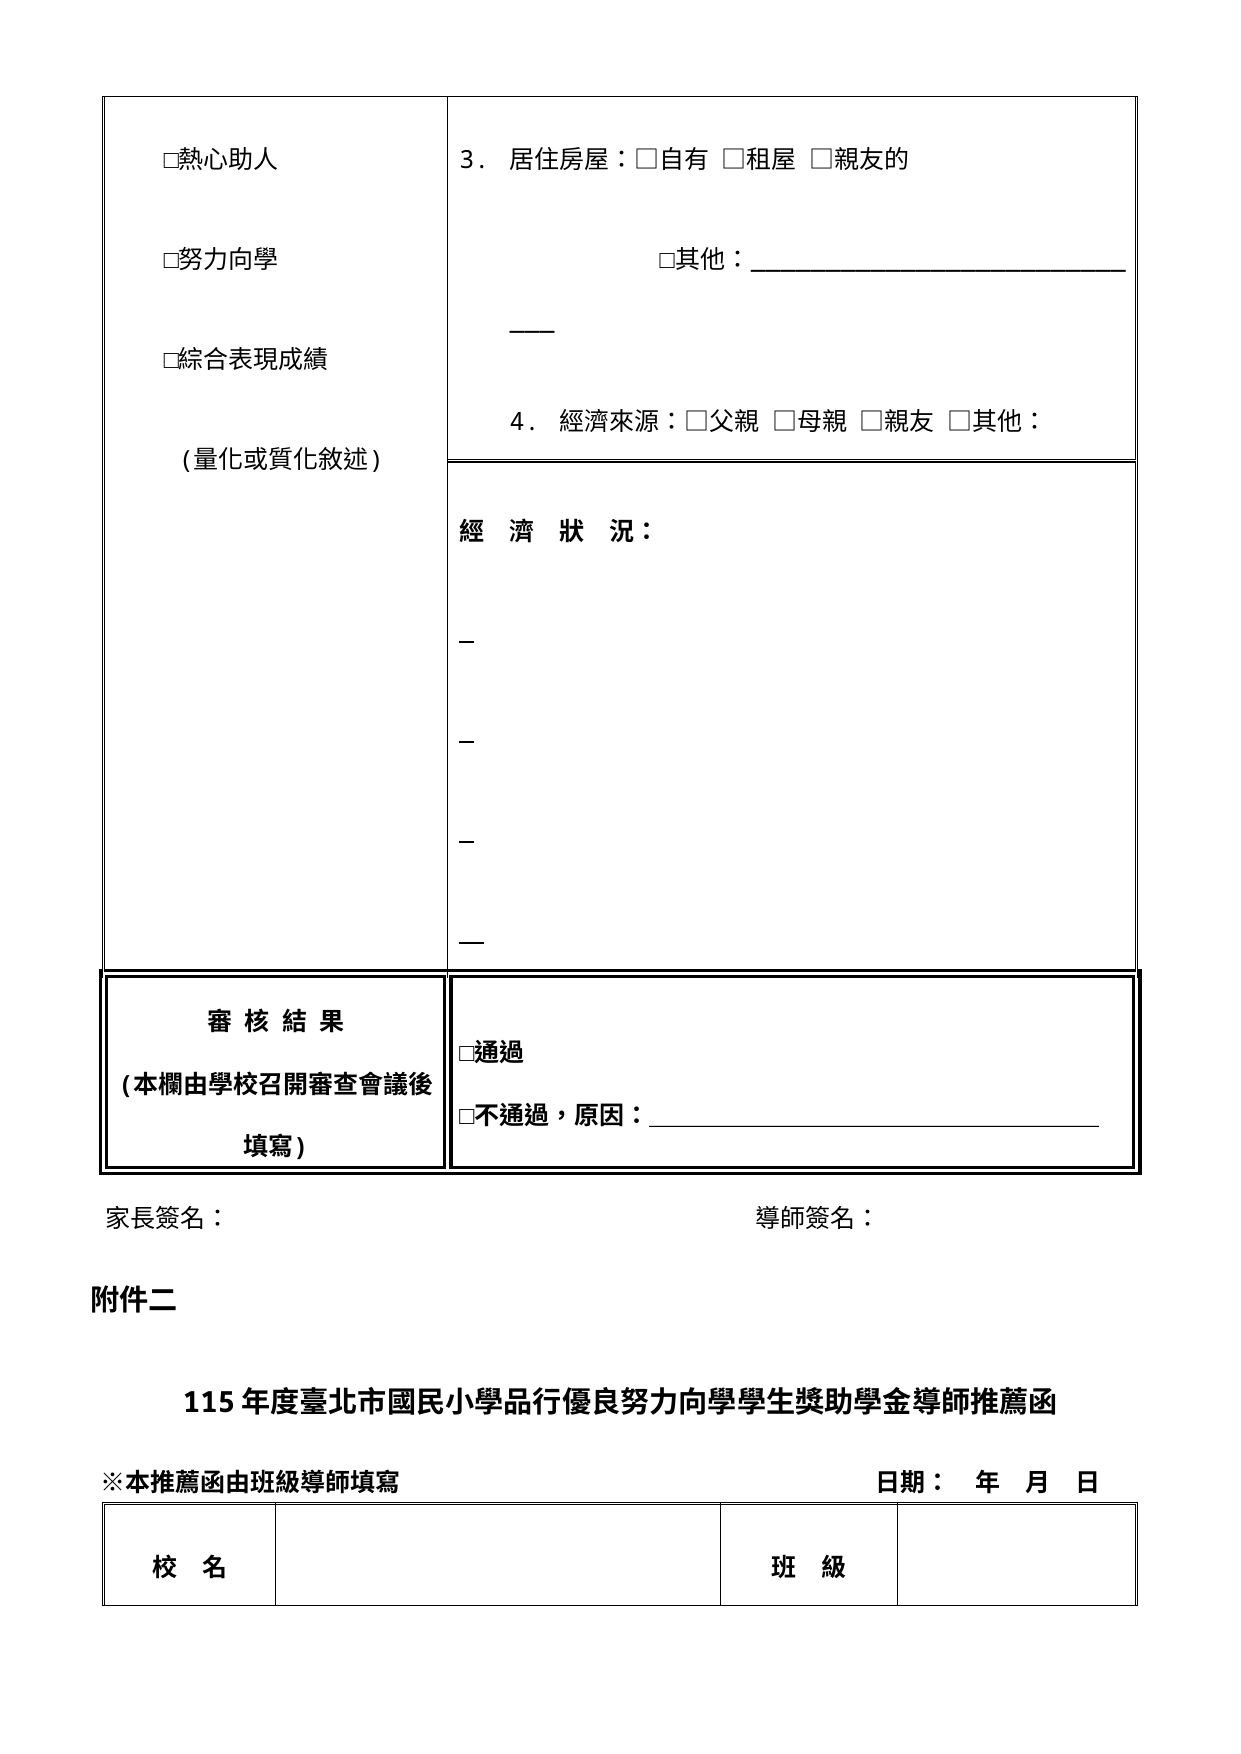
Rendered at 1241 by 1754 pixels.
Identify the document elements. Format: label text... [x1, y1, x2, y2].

text 附件二 [75, 1256, 1165, 1318]
text 家長簽名： 導師簽名： [75, 1175, 1165, 1237]
text 115年度臺北市國民小學品行優良努力向學學生獎助學金導師推薦函 [75, 1358, 1165, 1420]
table_header 校名 [105, 1505, 275, 1605]
table_cell □熱心助人 □努力向學 □綜合表現成績 (量化或質化敘述) [105, 97, 447, 969]
table_cell 審 核 結 果 (本欄由學校召開審查會議後填寫) [104, 972, 448, 1166]
text ※本推薦函由班級導師填寫 日期： 年 月 日 [75, 1439, 1115, 1502]
table_cell 家庭型態：□三代同堂 □核心家庭(父母與子女) □大家庭(與其他親戚同住) □單親家庭 □繼親家庭(與繼父或繼母同住) □隔代教養(與祖父母或外祖父母同住) □其他：____________________________ 父母婚姻：□維持婚姻並同住 □維持婚姻但分居 □離婚 □寡居(一方過世，另一方未再婚) □再婚 □其他：_____________________ 居住房屋：□自有 □租屋 □親友的 □其他：____________________________ 經濟來源：□父親 □母親 □親友 □其他： [448, 97, 1135, 459]
table_header 班級 [721, 1505, 897, 1605]
table_cell □通過 □不通過，原因：＿＿＿＿＿＿＿＿＿＿＿＿＿＿＿＿＿＿ [448, 969, 1137, 1166]
table_header [898, 1505, 1135, 1605]
table_cell 經 濟 狀 況： [448, 463, 1135, 969]
table_header [276, 1505, 720, 1605]
